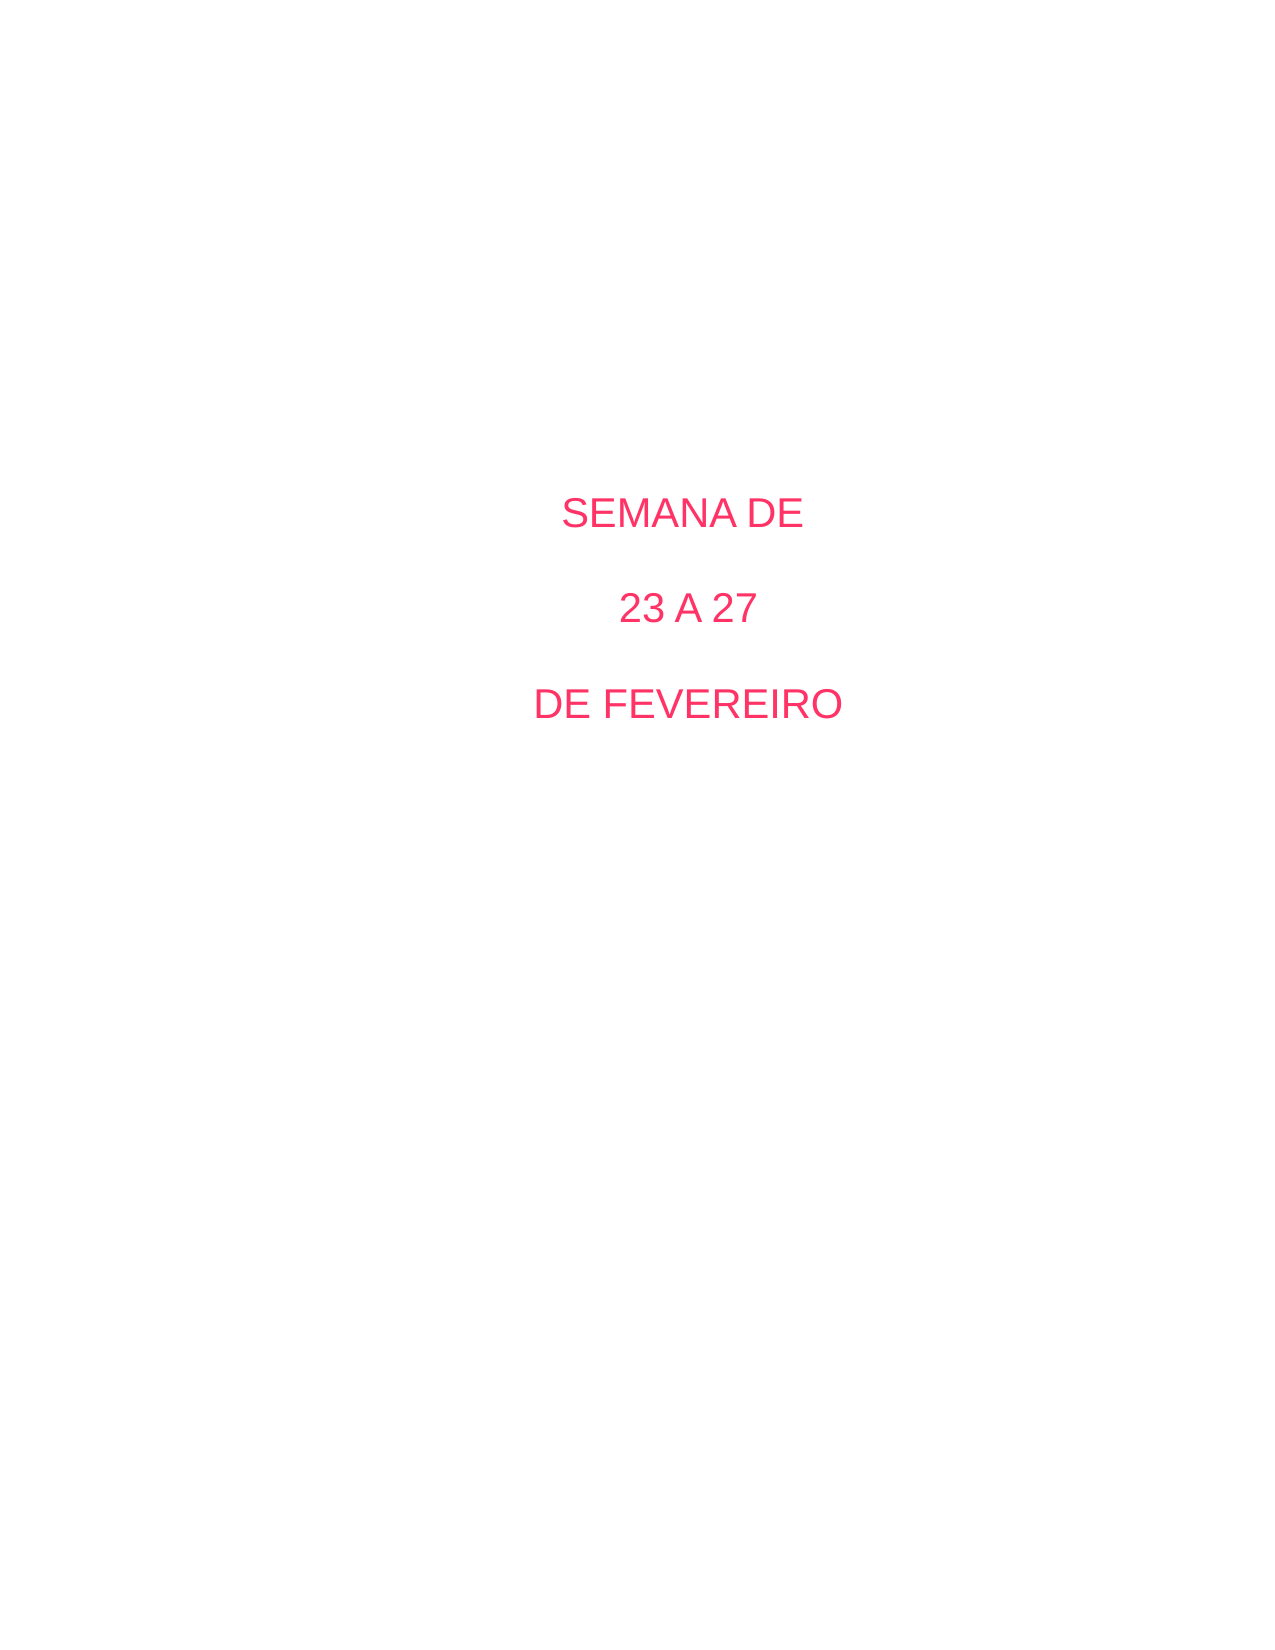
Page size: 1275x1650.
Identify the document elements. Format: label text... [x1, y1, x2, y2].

text DE FEVEREIRO [208, 679, 1169, 727]
text 23 A 27 [208, 584, 1169, 632]
text SEMANA DE [208, 488, 1169, 536]
